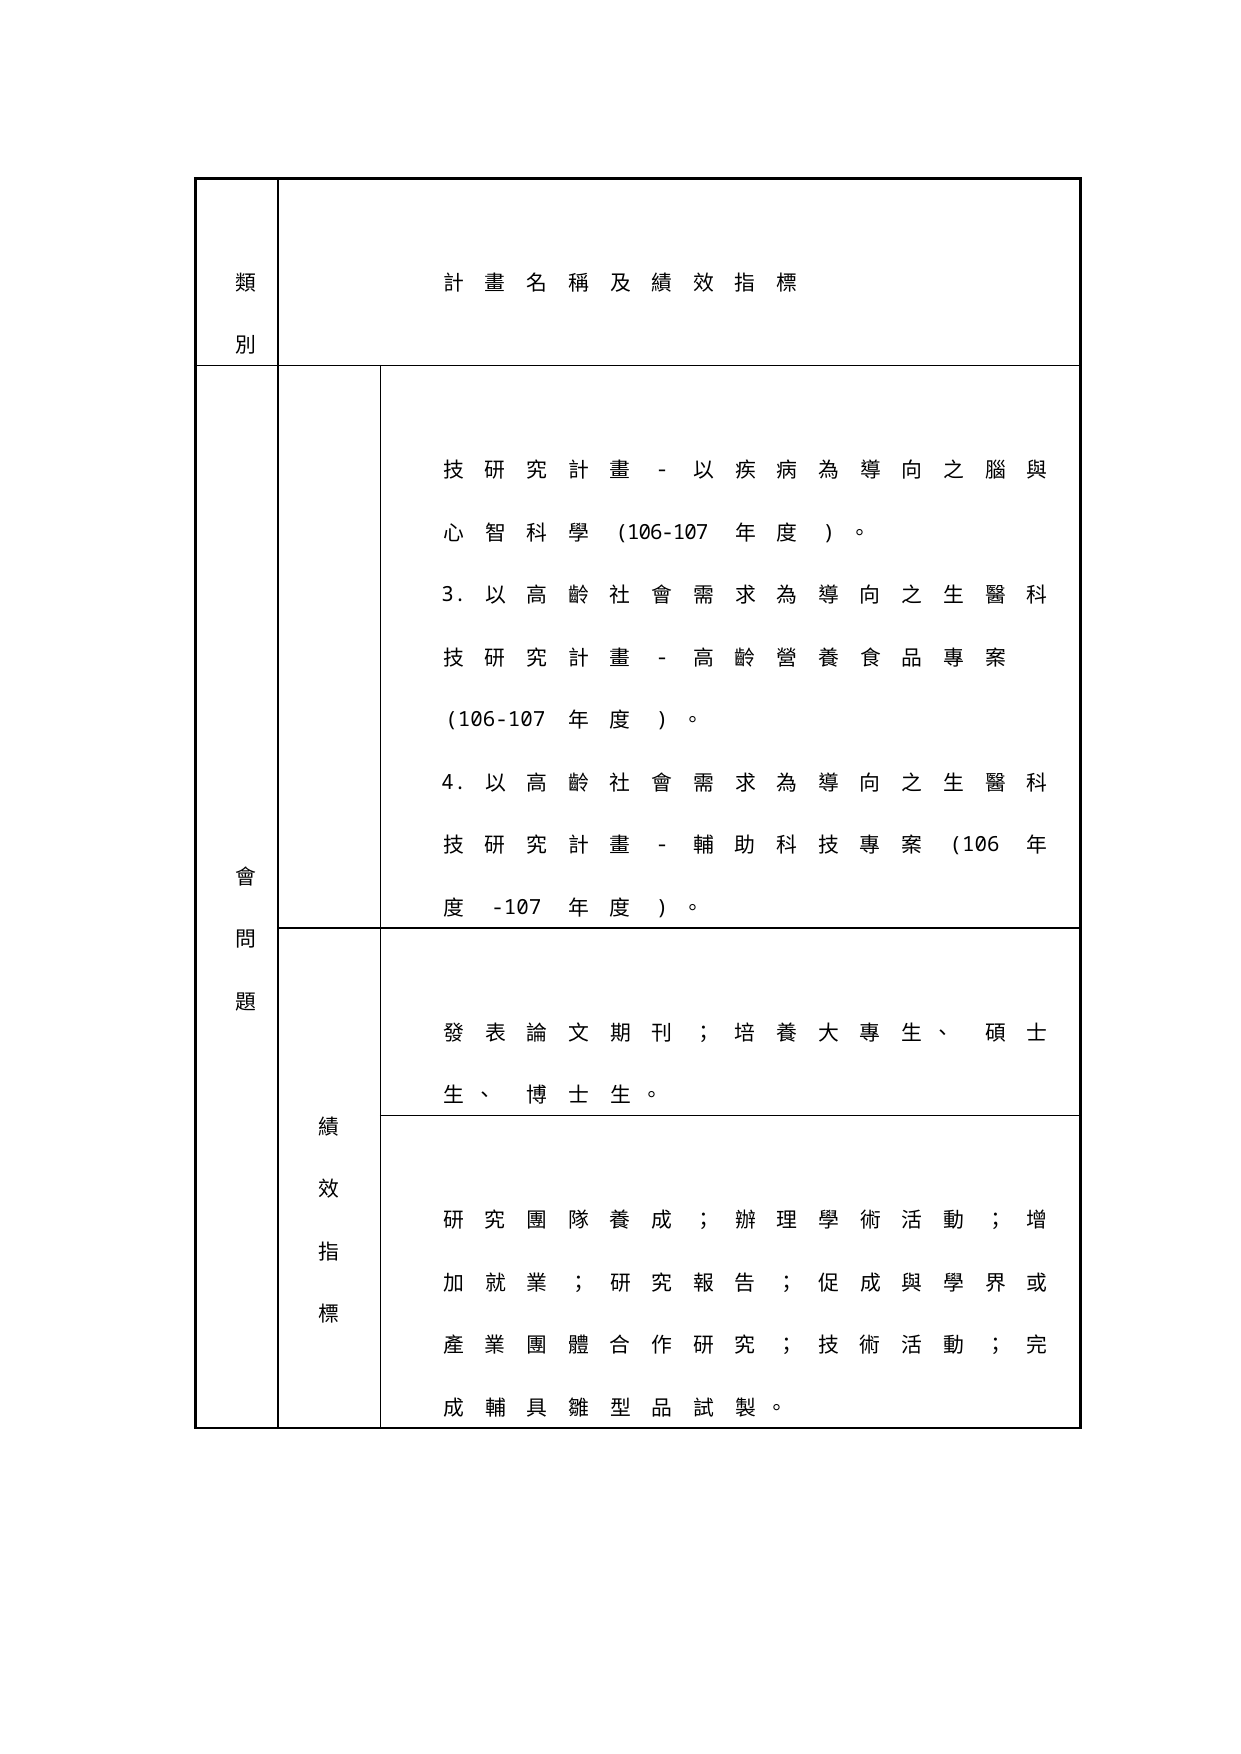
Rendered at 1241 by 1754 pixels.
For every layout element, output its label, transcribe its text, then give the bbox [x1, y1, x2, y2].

table_cell 研究團隊養成；辦理學術活動；增加就業；研究報告；促成與學界或產業團體合作研究；技術活動；完成輔具雛型品試製。 [381, 1116, 1079, 1427]
table_cell 技研究計畫-以疾病為導向之腦與心智科學(106-107年度)。 3.以高齡社會需求為導向之生醫科技研究計畫-高齡營養食品專案(106-107年度)。 4.以高齡社會需求為導向之生醫科技研究計畫-輔助科技專案(106年度-107年度)。 [381, 366, 1079, 927]
table_cell [279, 366, 380, 927]
table_header 類 別 [197, 180, 277, 365]
table_cell 會問題 [197, 366, 277, 1427]
table_cell 發表論文期刊；培養大專生、碩士生、博士生。 [381, 929, 1079, 1115]
table_cell 績效指標 [279, 929, 380, 1427]
table_header 計畫名稱及績效指標 [279, 180, 1079, 365]
